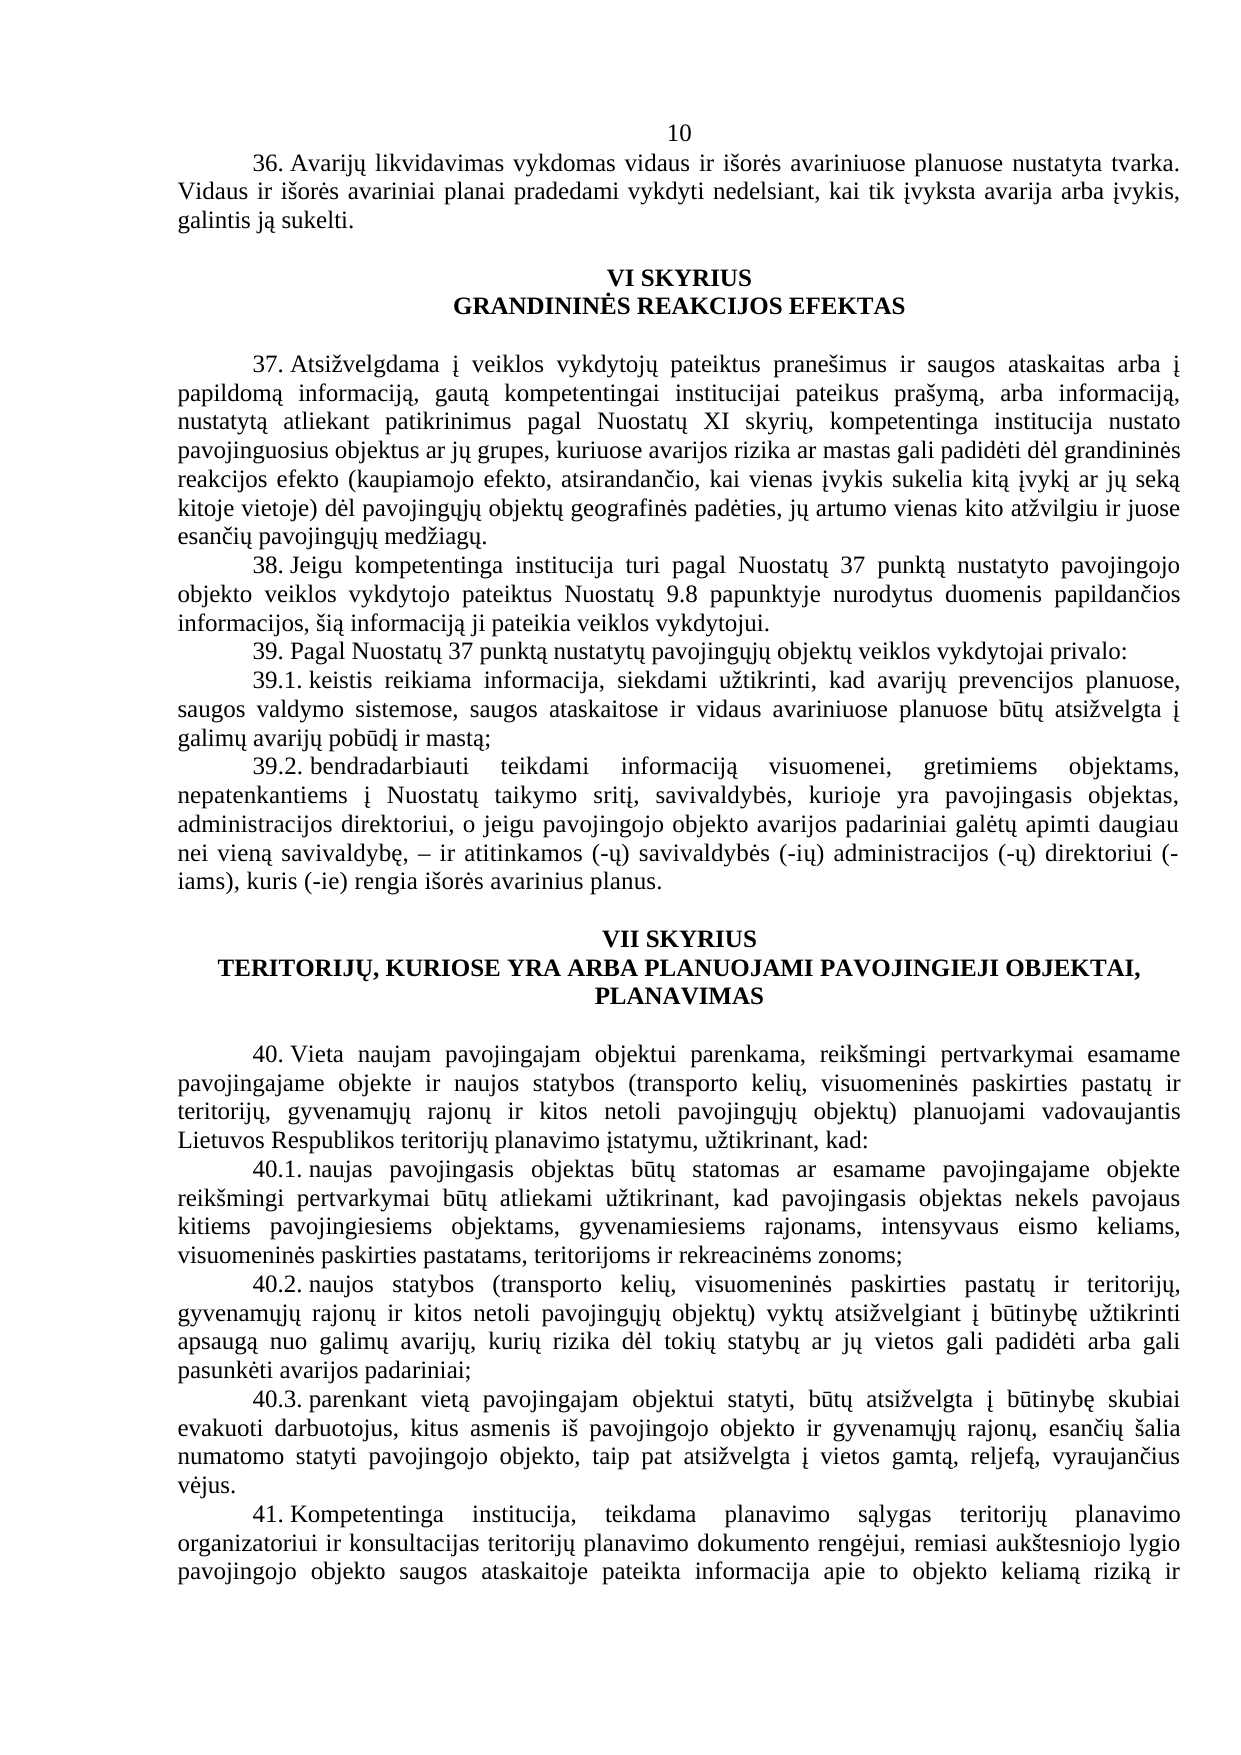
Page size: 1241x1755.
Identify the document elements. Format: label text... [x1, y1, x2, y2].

text 41. Kompetentinga institucija, teikdama planavimo sąlygas teritorijų planavimo organizatoriui ir konsultacijas teritorijų planavimo dokumento rengėjui, remiasi aukštesniojo lygio pavojingojo objekto saugos ataskaitoje pateikta informacija apie to objekto keliamą riziką ir [177, 1499, 1181, 1585]
text 39.1. keistis reikiama informacija, siekdami užtikrinti, kad avarijų prevencijos planuose, saugos valdymo sistemose, saugos ataskaitose ir vidaus avariniuose planuose būtų atsižvelgta į galimų avarijų pobūdį ir mastą; [177, 665, 1181, 751]
text 38. Jeigu kompetentinga institucija turi pagal Nuostatų 37 punktą nustatyto pavojingojo objekto veiklos vykdytojo pateiktus Nuostatų 9.8 papunktyje nurodytus duomenis papildančios informacijos, šią informaciją ji pateikia veiklos vykdytojui. [177, 550, 1181, 636]
text 36. Avarijų likvidavimas vykdomas vidaus ir išorės avariniuose planuose nustatyta tvarka. Vidaus ir išorės avariniai planai pradedami vykdyti nedelsiant, kai tik įvyksta avarija arba įvykis, galintis ją sukelti. [177, 148, 1181, 234]
text 39.2. bendradarbiauti teikdami informaciją visuomenei, gretimiems objektams, nepatenkantiems į Nuostatų taikymo sritį, savivaldybės, kurioje yra pavojingasis objektas, administracijos direktoriui, o jeigu pavojingojo objekto avarijos padariniai galėtų apimti daugiau nei vieną savivaldybę, – ir atitinkamos (-ų) savivaldybės (-ių) administracijos (-ų) direktoriui (-iams), kuris (-ie) rengia išorės avarinius planus. [177, 751, 1181, 895]
text 39. Pagal Nuostatų 37 punktą nustatytų pavojingųjų objektų veiklos vykdytojai privalo: [177, 636, 1181, 665]
text 40.2. naujos statybos (transporto kelių, visuomeninės paskirties pastatų ir teritorijų, gyvenamųjų rajonų ir kitos netoli pavojingųjų objektų) vyktų atsižvelgiant į būtinybę užtikrinti apsaugą nuo galimų avarijų, kurių rizika dėl tokių statybų ar jų vietos gali padidėti arba gali pasunkėti avarijos padariniai; [177, 1269, 1181, 1384]
text 40. Vieta naujam pavojingajam objektui parenkama, reikšmingi pertvarkymai esamame pavojingajame objekte ir naujos statybos (transporto kelių, visuomeninės paskirties pastatų ir teritorijų, gyvenamųjų rajonų ir kitos netoli pavojingųjų objektų) planuojami vadovaujantis Lietuvos Respublikos teritorijų planavimo įstatymu, užtikrinant, kad: [177, 1039, 1181, 1154]
text 40.1. naujas pavojingasis objektas būtų statomas ar esamame pavojingajame objekte reikšmingi pertvarkymai būtų atliekami užtikrinant, kad pavojingasis objektas nekels pavojaus kitiems pavojingiesiems objektams, gyvenamiesiems rajonams, intensyvaus eismo keliams, visuomeninės paskirties pastatams, teritorijoms ir rekreacinėms zonoms; [177, 1154, 1181, 1269]
text TERITORIJŲ, KURIOSE YRA ARBA PLANUOJAMI PAVOJINGIEJI OBJEKTAI, PLANAVIMAS [177, 953, 1181, 1010]
text VI SKYRIUS [177, 263, 1181, 291]
text 40.3. parenkant vietą pavojingajam objektui statyti, būtų atsižvelgta į būtinybę skubiai evakuoti darbuotojus, kitus asmenis iš pavojingojo objekto ir gyvenamųjų rajonų, esančių šalia numatomo statyti pavojingojo objekto, taip pat atsižvelgta į vietos gamtą, reljefą, vyraujančius vėjus. [177, 1384, 1181, 1499]
text GRANDININĖS REAKCIJOS EFEKTAS [177, 291, 1181, 320]
text 37. Atsižvelgdama į veiklos vykdytojų pateiktus pranešimus ir saugos ataskaitas arba į papildomą informaciją, gautą kompetentingai institucijai pateikus prašymą, arba informaciją, nustatytą atliekant patikrinimus pagal Nuostatų XI skyrių, kompetentinga institucija nustato pavojinguosius objektus ar jų grupes, kuriuose avarijos rizika ar mastas gali padidėti dėl grandininės reakcijos efekto (kaupiamojo efekto, atsirandančio, kai vienas įvykis sukelia kitą įvykį ar jų seką kitoje vietoje) dėl pavojingųjų objektų geografinės padėties, jų artumo vienas kito atžvilgiu ir juose esančių pavojingųjų medžiagų. [177, 349, 1181, 550]
text VII SKYRIUS [177, 924, 1181, 953]
